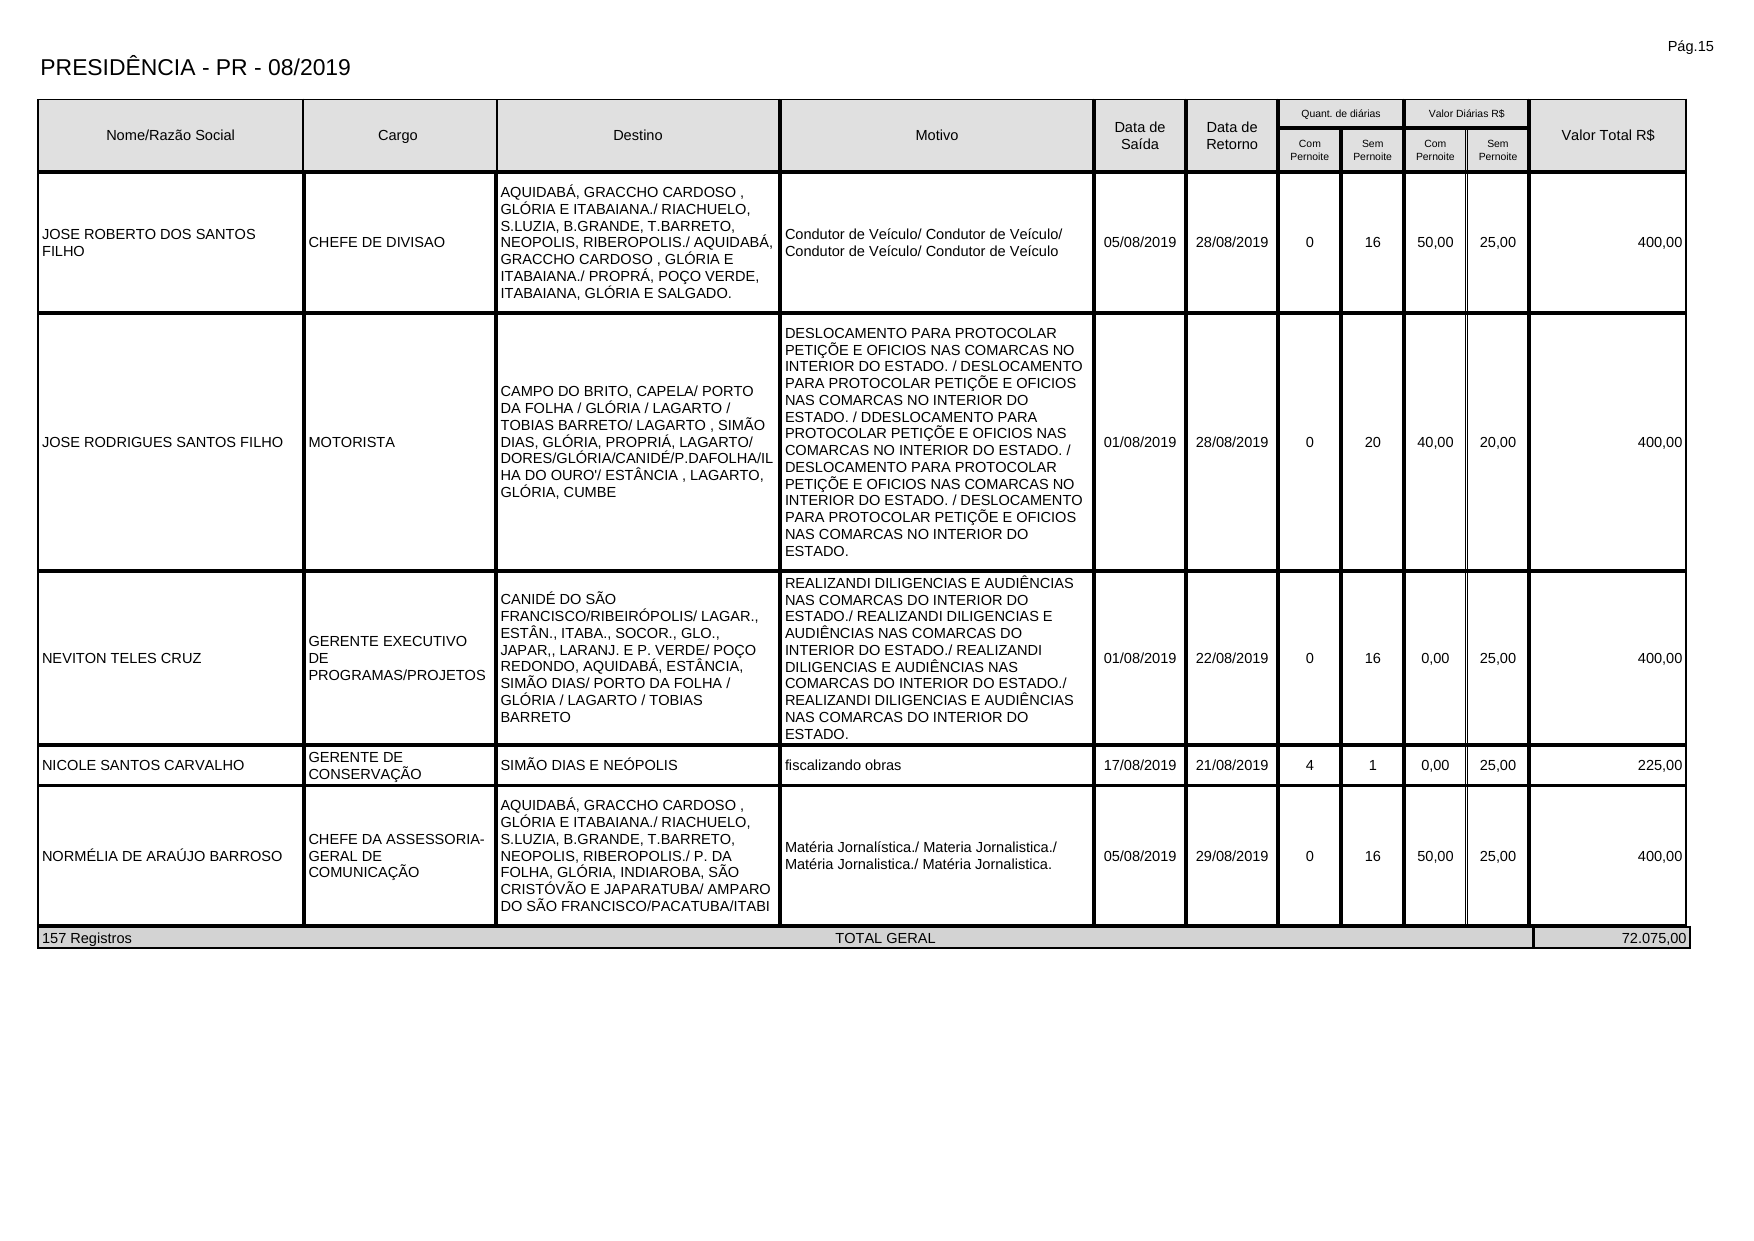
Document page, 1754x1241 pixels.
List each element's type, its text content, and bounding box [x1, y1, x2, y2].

table_cell 4 [1280, 747, 1339, 784]
table_cell 0 [1280, 174, 1339, 311]
table_cell 50,00 [1406, 174, 1465, 311]
table_cell 50,00 [1406, 787, 1465, 924]
table_cell 25,00 [1468, 747, 1527, 784]
table_cell MOTORISTA [306, 315, 494, 569]
table_cell 28/08/2019 [1188, 315, 1276, 569]
table_cell Condutor de Veículo/ Condutor de Veículo/ Condutor de Veículo/ Condutor de Veículo [782, 174, 1092, 311]
table_cell [37, 84, 1322, 98]
table_cell 21/08/2019 [1188, 747, 1276, 784]
table_cell CHEFE DE DIVISAO [306, 174, 494, 311]
table_cell NICOLE SANTOS CARVALHO [39, 747, 302, 784]
table_cell Sem Pernoite [1468, 130, 1527, 170]
table_cell CANIDÉ DO SÃO FRANCISCO/RIBEIRÓPOLIS/ LAGAR., ESTÂN., ITABA., SOCOR., GLO., JAPAR,, LARANJ. E P. VERDE/ POÇO REDONDO, AQUIDABÁ, ESTÂNCIA, SIMÃO DIAS/ PORTO DA FOLHA / GLÓRIA / LAGARTO / TOBIAS BARRETO [498, 573, 778, 743]
table_cell 157 Registros [39, 928, 239, 947]
table_cell 0,00 [1406, 573, 1465, 743]
table_cell 05/08/2019 [1096, 174, 1184, 311]
table_cell 01/08/2019 [1096, 573, 1184, 743]
table_cell [1687, 99, 1717, 926]
table_cell 0 [1280, 573, 1339, 743]
table_cell GERENTE EXECUTIVO DE PROGRAMAS/PROJETOS [306, 573, 494, 743]
table_cell 40,00 [1406, 315, 1465, 569]
table_cell 0 [1280, 787, 1339, 924]
table_cell 400,00 [1531, 787, 1685, 924]
table_cell 225,00 [1531, 747, 1685, 784]
table_cell Nome/Razão Social [39, 100, 302, 170]
table_cell 16 [1343, 787, 1402, 924]
table_cell JOSE RODRIGUES SANTOS FILHO [39, 315, 302, 569]
table_cell 29/08/2019 [1188, 787, 1276, 924]
table_cell PRESIDÊNCIA - PR - 08/2019 [37, 54, 1322, 84]
table_cell 400,00 [1531, 174, 1685, 311]
table_cell [37, 949, 1691, 1202]
table_cell 16 [1343, 174, 1402, 311]
table_cell Destino [498, 100, 778, 170]
table_cell Com Pernoite [1406, 130, 1465, 170]
table_cell JOSE ROBERTO DOS SANTOS FILHO [39, 174, 302, 311]
table_cell AQUIDABÁ, GRACCHO CARDOSO , GLÓRIA E ITABAIANA./ RIACHUELO, S.LUZIA, B.GRANDE, T.BARRETO, NEOPOLIS, RIBEROPOLIS./ P. DA FOLHA, GLÓRIA, INDIAROBA, SÃO CRISTÓVÃO E JAPARATUBA/ AMPARO DO SÃO FRANCISCO/PACATUBA/ITABI [498, 787, 778, 924]
table_cell [1691, 926, 1717, 1202]
table_cell Pág.15 [1573, 37, 1717, 54]
table_cell Quant. de diárias [1280, 100, 1402, 126]
table_cell 28/08/2019 [1188, 174, 1276, 311]
table_cell CHEFE DA ASSESSORIA-GERAL DE COMUNICAÇÃO [306, 787, 494, 924]
table_cell 400,00 [1531, 315, 1685, 569]
table_cell 0,00 [1406, 747, 1465, 784]
table_cell 25,00 [1468, 573, 1527, 743]
table_cell 25,00 [1468, 787, 1527, 924]
table_cell Cargo [304, 100, 496, 170]
table_cell 05/08/2019 [1096, 787, 1184, 924]
table_cell 01/08/2019 [1096, 315, 1184, 569]
table_cell [37, 37, 1573, 54]
table_cell Valor Total R$ [1531, 100, 1685, 170]
table_cell REALIZANDI DILIGENCIAS E AUDIÊNCIAS NAS COMARCAS DO INTERIOR DO ESTADO./ REALIZANDI DILIGENCIAS E AUDIÊNCIAS NAS COMARCAS DO INTERIOR DO ESTADO./ REALIZANDI DILIGENCIAS E AUDIÊNCIAS NAS COMARCAS DO INTERIOR DO ESTADO./ REALIZANDI DILIGENCIAS E AUDIÊNCIAS NAS COMARCAS DO INTERIOR DO ESTADO. [782, 573, 1092, 743]
table_cell [1322, 54, 1717, 98]
table_cell 400,00 [1531, 573, 1685, 743]
table_cell 20 [1343, 315, 1402, 569]
table_cell NEVITON TELES CRUZ [39, 573, 302, 743]
table_cell AQUIDABÁ, GRACCHO CARDOSO , GLÓRIA E ITABAIANA./ RIACHUELO, S.LUZIA, B.GRANDE, T.BARRETO, NEOPOLIS, RIBEROPOLIS./ AQUIDABÁ, GRACCHO CARDOSO , GLÓRIA E ITABAIANA./ PROPRÁ, POÇO VERDE, ITABAIANA, GLÓRIA E SALGADO. [498, 174, 778, 311]
table_cell GERENTE DE CONSERVAÇÃO [306, 747, 494, 784]
table_cell SIMÃO DIAS E NEÓPOLIS [498, 747, 778, 784]
table_cell 20,00 [1468, 315, 1527, 569]
table_cell 1 [1343, 747, 1402, 784]
table_cell Matéria Jornalística./ Materia Jornalistica./ Matéria Jornalistica./ Matéria Jornalistica. [782, 787, 1092, 924]
table_cell TOTAL GERAL [239, 928, 1532, 947]
table_cell fiscalizando obras [782, 747, 1092, 784]
table_cell 17/08/2019 [1096, 747, 1184, 784]
table_cell 25,00 [1468, 174, 1527, 311]
table_cell 72.075,00 [1535, 928, 1689, 947]
table_cell 16 [1343, 573, 1402, 743]
table_cell Data de Retorno [1188, 100, 1276, 170]
table_cell 22/08/2019 [1188, 573, 1276, 743]
table_cell 0 [1280, 315, 1339, 569]
table_cell CAMPO DO BRITO, CAPELA/ PORTO DA FOLHA / GLÓRIA / LAGARTO / TOBIAS BARRETO/ LAGARTO , SIMÃO DIAS, GLÓRIA, PROPRIÁ, LAGARTO/ DORES/GLÓRIA/CANIDÉ/P.DAFOLHA/ILHA DO OURO'/ ESTÂNCIA , LAGARTO, GLÓRIA, CUMBE [498, 315, 778, 569]
table_cell Data de Saída [1096, 100, 1184, 170]
table_cell Sem Pernoite [1343, 130, 1402, 170]
table_cell Valor Diárias R$ [1406, 100, 1527, 126]
table_cell NORMÉLIA DE ARAÚJO BARROSO [39, 787, 302, 924]
table_cell Motivo [782, 100, 1092, 170]
table_cell DESLOCAMENTO PARA PROTOCOLAR PETIÇÕE E OFICIOS NAS COMARCAS NO INTERIOR DO ESTADO. / DESLOCAMENTO PARA PROTOCOLAR PETIÇÕE E OFICIOS NAS COMARCAS NO INTERIOR DO ESTADO. / DDESLOCAMENTO PARA PROTOCOLAR PETIÇÕE E OFICIOS NAS COMARCAS NO INTERIOR DO ESTADO. / DESLOCAMENTO PARA PROTOCOLAR PETIÇÕE E OFICIOS NAS COMARCAS NO INTERIOR DO ESTADO. / DESLOCAMENTO PARA PROTOCOLAR PETIÇÕE E OFICIOS NAS COMARCAS NO INTERIOR DO ESTADO. [782, 315, 1092, 569]
table_cell Com Pernoite [1280, 130, 1339, 170]
